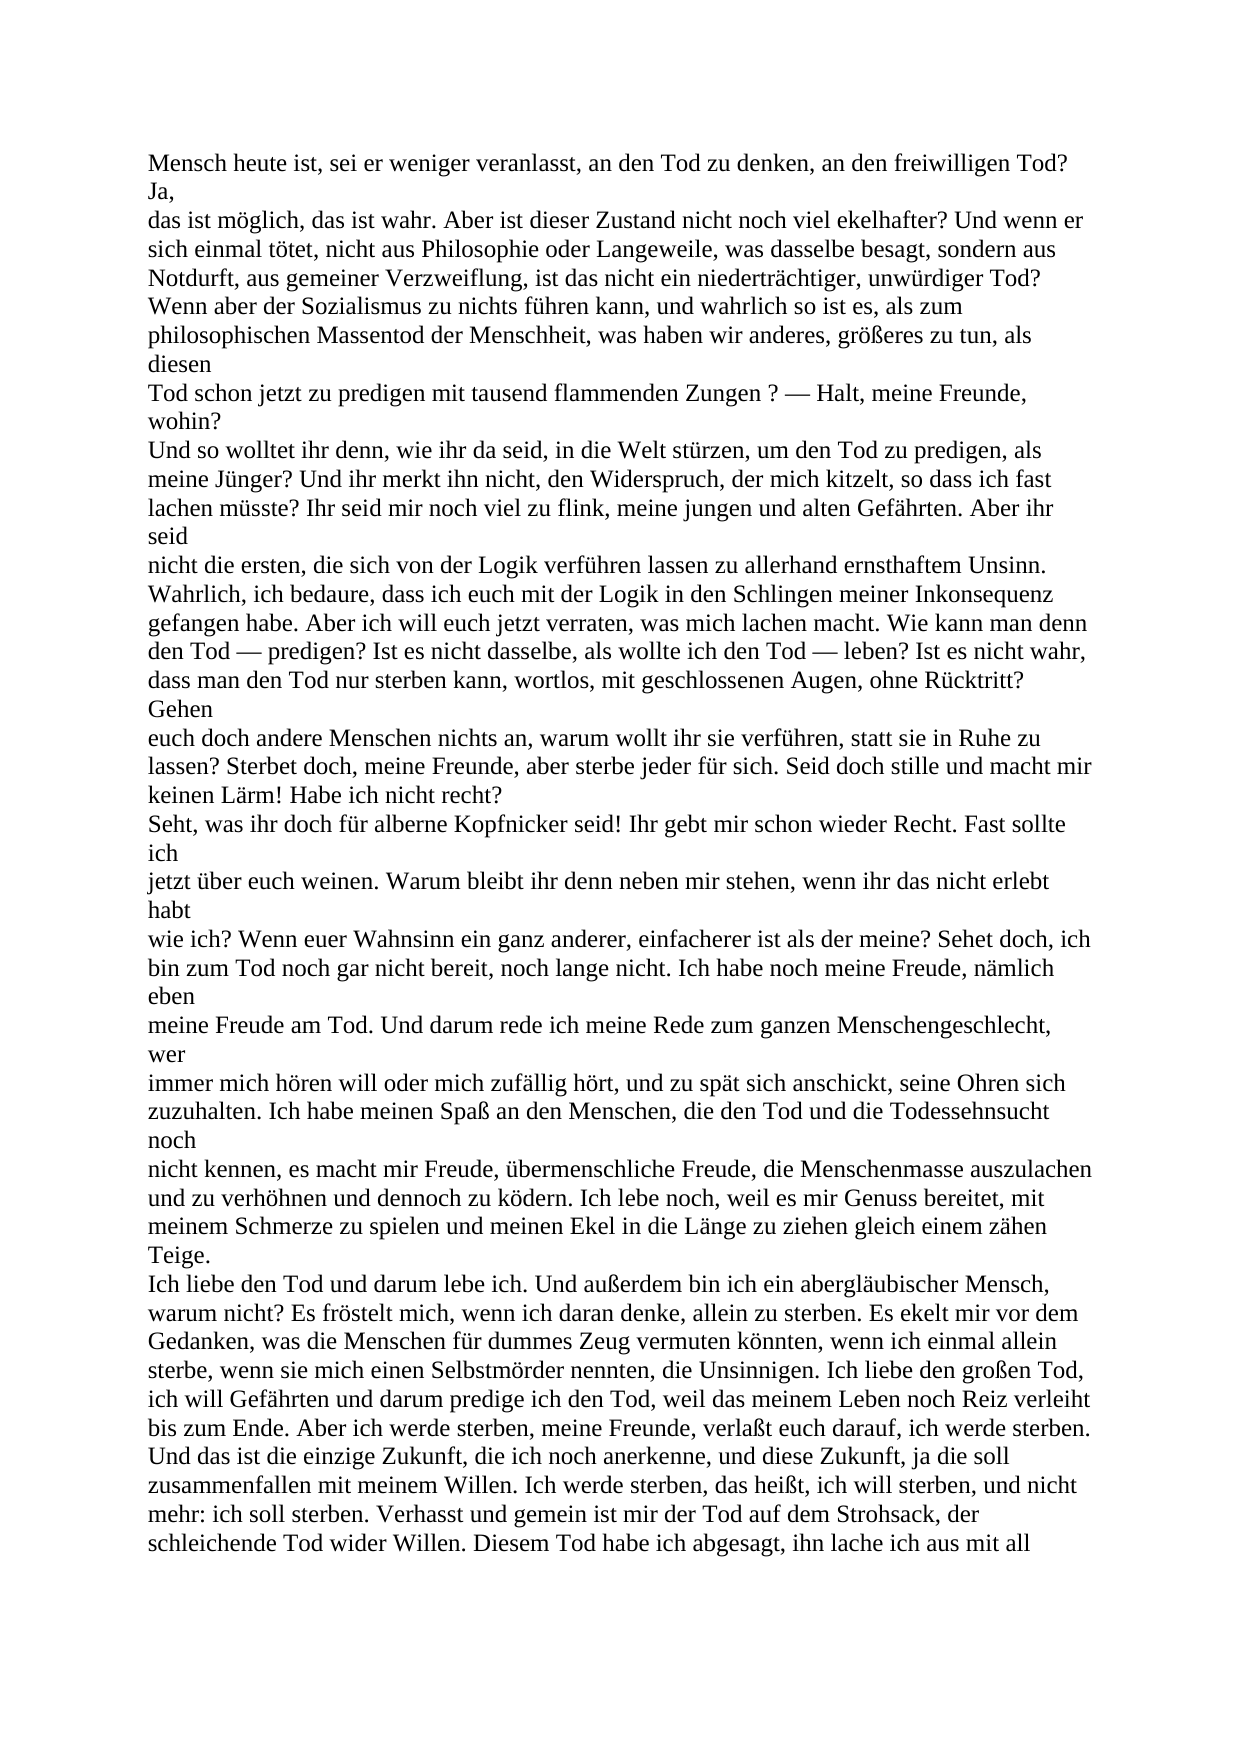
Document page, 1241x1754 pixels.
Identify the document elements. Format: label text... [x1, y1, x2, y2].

text und zu verhöhnen und dennoch zu ködern. Ich lebe noch, weil es mir Genuss bereitet, mit [148, 1183, 1093, 1211]
text warum nicht? Es fröstelt mich, wenn ich daran denke, allein zu sterben. Es ekelt mir vor dem [148, 1298, 1093, 1326]
text immer mich hören will oder mich zufällig hört, und zu spät sich anschickt, seine Ohren sich [148, 1068, 1093, 1096]
text zusammenfallen mit meinem Willen. Ich werde sterben, das heißt, ich will sterben, und nicht [148, 1470, 1093, 1499]
text meine Freude am Tod. Und darum rede ich meine Rede zum ganzen Menschengeschlecht, wer [148, 1010, 1093, 1068]
text zuzuhalten. Ich habe meinen Spaß an den Menschen, die den Tod und die Todessehnsucht noch [148, 1096, 1093, 1154]
text meinem Schmerze zu spielen und meinen Ekel in die Länge zu ziehen gleich einem zähen Teige. [148, 1211, 1093, 1269]
text bis zum Ende. Aber ich werde sterben, meine Freunde, verlaßt euch darauf, ich werde sterben. [148, 1413, 1093, 1441]
text wie ich? Wenn euer Wahnsinn ein ganz anderer, einfacherer ist als der meine? Sehet doch, ich [148, 924, 1093, 953]
text Tod schon jetzt zu predigen mit tausend flammenden Zungen ? — Halt, meine Freunde, wohin? [148, 378, 1093, 435]
text sich einmal tötet, nicht aus Philosophie oder Langeweile, was dasselbe besagt, sondern aus [148, 234, 1093, 263]
text lachen müsste? Ihr seid mir noch viel zu flink, meine jungen und alten Gefährten. Aber ihr seid [148, 493, 1093, 550]
text keinen Lärm! Habe ich nicht recht? [148, 780, 1093, 809]
text Und das ist die einzige Zukunft, die ich noch anerkenne, und diese Zukunft, ja die soll [148, 1441, 1093, 1470]
text Wahrlich, ich bedaure, dass ich euch mit der Logik in den Schlingen meiner Inkonsequenz [148, 579, 1093, 608]
text das ist möglich, das ist wahr. Aber ist dieser Zustand nicht noch viel ekelhafter? Und wenn er [148, 205, 1093, 234]
text jetzt über euch weinen. Warum bleibt ihr denn neben mir stehen, wenn ihr das nicht erlebt habt [148, 866, 1093, 924]
text lassen? Sterbet doch, meine Freunde, aber sterbe jeder für sich. Seid doch stille und macht mir [148, 751, 1093, 780]
text euch doch andere Menschen nichts an, warum wollt ihr sie verführen, statt sie in Ruhe zu [148, 723, 1093, 751]
text dass man den Tod nur sterben kann, wortlos, mit geschlossenen Augen, ohne Rücktritt? Gehen [148, 665, 1093, 723]
text schleichende Tod wider Willen. Diesem Tod habe ich abgesagt, ihn lache ich aus mit all [148, 1528, 1093, 1556]
text Mensch heute ist, sei er weniger veranlasst, an den Tod zu denken, an den freiwilligen Tod? Ja, [148, 148, 1093, 205]
text sterbe, wenn sie mich einen Selbstmörder nennten, die Unsinnigen. Ich liebe den großen Tod, [148, 1355, 1093, 1384]
text mehr: ich soll sterben. Verhasst und gemein ist mir der Tod auf dem Strohsack, der [148, 1499, 1093, 1528]
text Ich liebe den Tod und darum lebe ich. Und außerdem bin ich ein abergläubischer Mensch, [148, 1269, 1093, 1298]
text ich will Gefährten und darum predige ich den Tod, weil das meinem Leben noch Reiz verleiht [148, 1384, 1093, 1413]
text bin zum Tod noch gar nicht bereit, noch lange nicht. Ich habe noch meine Freude, nämlich eben [148, 953, 1093, 1010]
text den Tod — predigen? Ist es nicht dasselbe, als wollte ich den Tod — leben? Ist es nicht wahr, [148, 636, 1093, 665]
text Und so wolltet ihr denn, wie ihr da seid, in die Welt stürzen, um den Tod zu predigen, als [148, 435, 1093, 464]
text meine Jünger? Und ihr merkt ihn nicht, den Widerspruch, der mich kitzelt, so dass ich fast [148, 464, 1093, 493]
text nicht die ersten, die sich von der Logik verführen lassen zu allerhand ernsthaftem Unsinn. [148, 550, 1093, 579]
text philosophischen Massentod der Menschheit, was haben wir anderes, größeres zu tun, als diesen [148, 320, 1093, 378]
text Gedanken, was die Menschen für dummes Zeug vermuten könnten, wenn ich einmal allein [148, 1326, 1093, 1355]
text Wenn aber der Sozialismus zu nichts führen kann, und wahrlich so ist es, als zum [148, 291, 1093, 320]
text Seht, was ihr doch für alberne Kopfnicker seid! Ihr gebt mir schon wieder Recht. Fast sollte ich [148, 809, 1093, 866]
text Notdurft, aus gemeiner Verzweiflung, ist das nicht ein niederträchtiger, unwürdiger Tod? [148, 263, 1093, 291]
text gefangen habe. Aber ich will euch jetzt verraten, was mich lachen macht. Wie kann man denn [148, 608, 1093, 636]
text nicht kennen, es macht mir Freude, übermenschliche Freude, die Menschenmasse auszulachen [148, 1154, 1093, 1183]
